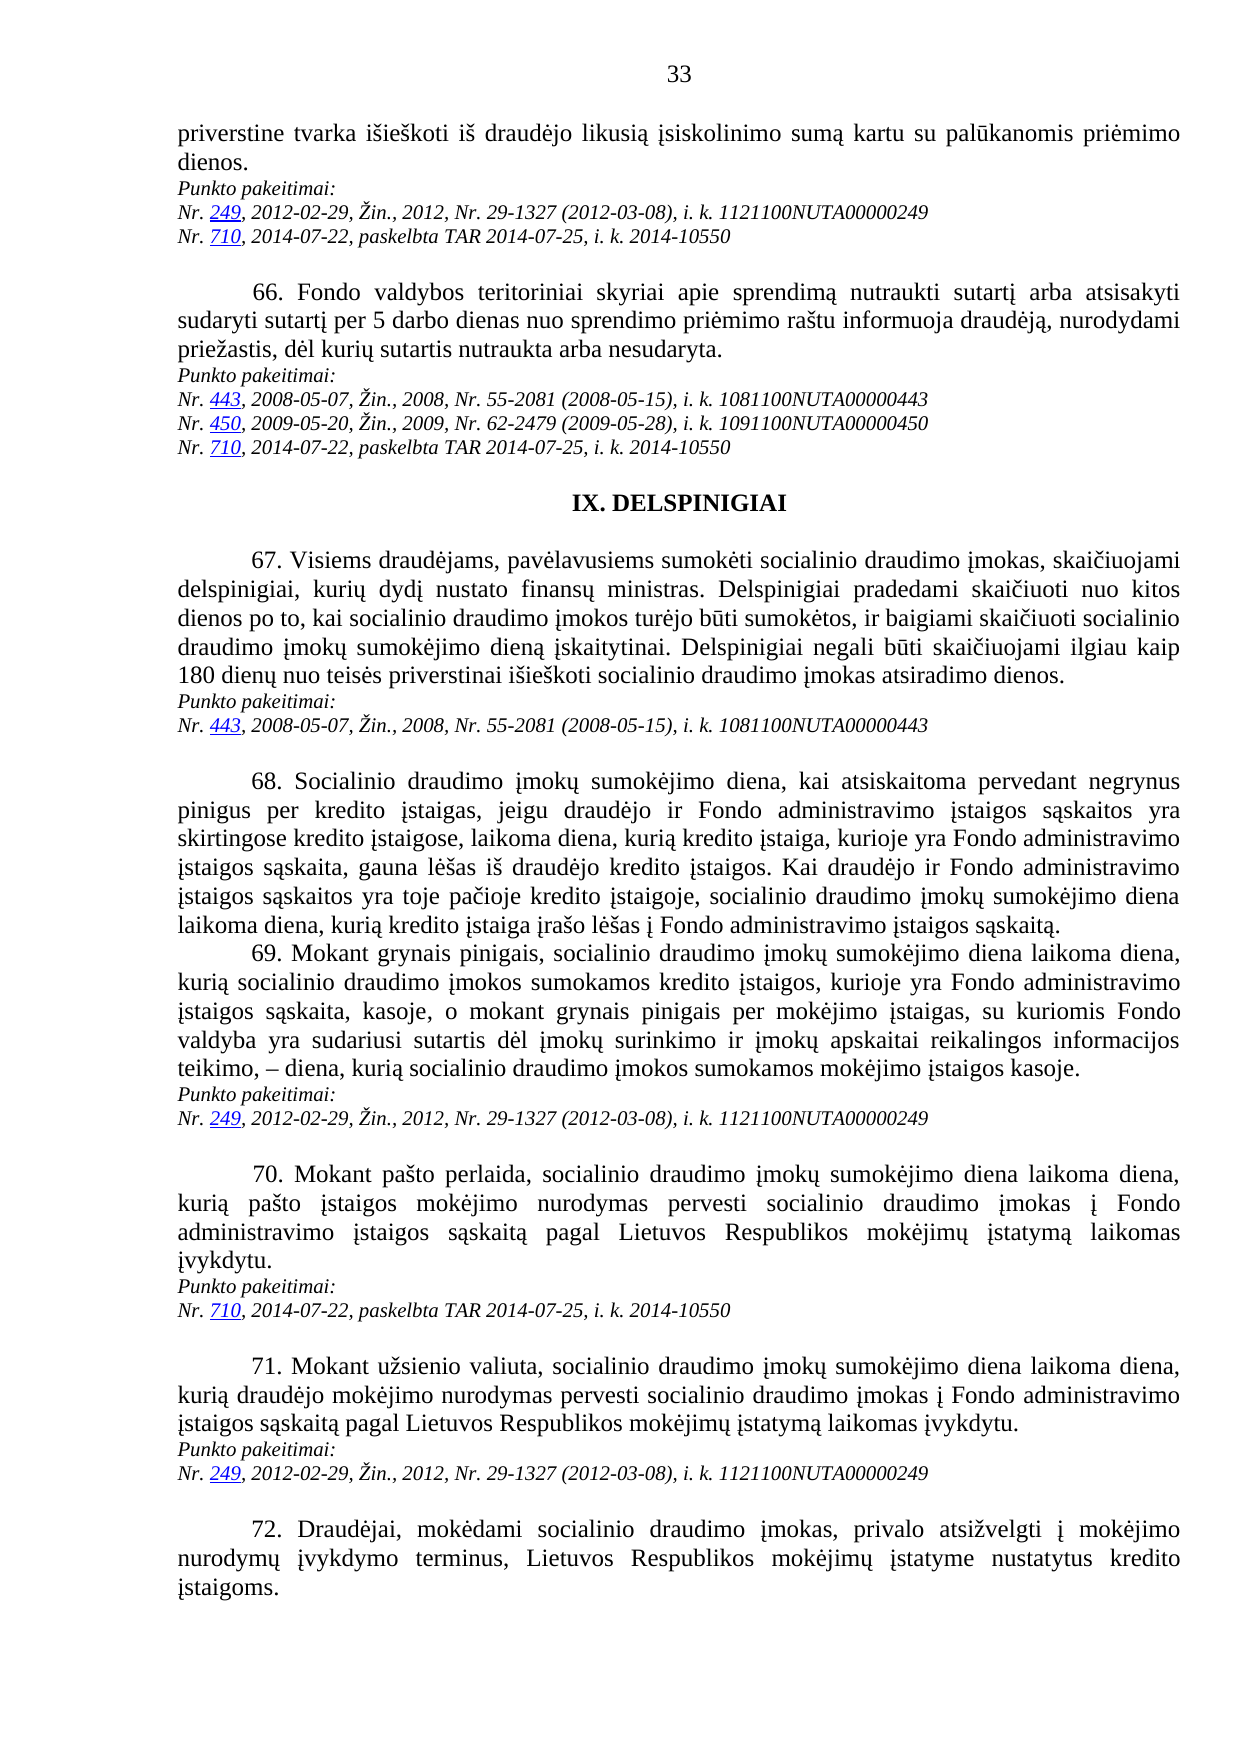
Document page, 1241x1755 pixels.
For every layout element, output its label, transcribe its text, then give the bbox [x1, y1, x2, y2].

text Nr. 710, 2014-07-22, paskelbta TAR 2014-07-25, i. k. 2014-10550 [177, 1298, 1181, 1322]
text 70. Mokant pašto perlaida, socialinio draudimo įmokų sumokėjimo diena laikoma diena, kurią pašto įstaigos mokėjimo nurodymas pervesti socialinio draudimo įmokas į Fondo administravimo įstaigos sąskaitą pagal Lietuvos Respublikos mokėjimų įstatymą laikomas įvykdytu. [177, 1159, 1181, 1274]
text Punkto pakeitimai: [177, 1437, 1181, 1461]
text 72. Draudėjai, mokėdami socialinio draudimo įmokas, privalo atsižvelgti į mokėjimo nurodymų įvykdymo terminus, Lietuvos Respublikos mokėjimų įstatyme nustatytus kredito įstaigoms. [177, 1514, 1181, 1600]
text Nr. 443, 2008-05-07, Žin., 2008, Nr. 55-2081 (2008-05-15), i. k. 1081100NUTA00000443 [177, 387, 1181, 411]
text Nr. 249, 2012-02-29, Žin., 2012, Nr. 29-1327 (2012-03-08), i. k. 1121100NUTA00000249 [177, 1461, 1181, 1485]
text 68. Socialinio draudimo įmokų sumokėjimo diena, kai atsiskaitoma pervedant negrynus pinigus per kredito įstaigas, jeigu draudėjo ir Fondo administravimo įstaigos sąskaitos yra skirtingose kredito įstaigose, laikoma diena, kurią kredito įstaiga, kurioje yra Fondo administravimo įstaigos sąskaita, gauna lėšas iš draudėjo kredito įstaigos. Kai draudėjo ir Fondo administravimo įstaigos sąskaitos yra toje pačioje kredito įstaigoje, socialinio draudimo įmokų sumokėjimo diena laikoma diena, kurią kredito įstaiga įrašo lėšas į Fondo administravimo įstaigos sąskaitą. [177, 766, 1181, 938]
text Nr. 450, 2009-05-20, Žin., 2009, Nr. 62-2479 (2009-05-28), i. k. 1091100NUTA00000450 [177, 411, 1181, 435]
text Nr. 710, 2014-07-22, paskelbta TAR 2014-07-25, i. k. 2014-10550 [177, 224, 1181, 248]
text Nr. 710, 2014-07-22, paskelbta TAR 2014-07-25, i. k. 2014-10550 [177, 435, 1181, 459]
text 69. Mokant grynais pinigais, socialinio draudimo įmokų sumokėjimo diena laikoma diena, kurią socialinio draudimo įmokos sumokamos kredito įstaigos, kurioje yra Fondo administravimo įstaigos sąskaita, kasoje, o mokant grynais pinigais per mokėjimo įstaigas, su kuriomis Fondo valdyba yra sudariusi sutartis dėl įmokų surinkimo ir įmokų apskaitai reikalingos informacijos teikimo, – diena, kurią socialinio draudimo įmokos sumokamos mokėjimo įstaigos kasoje. [177, 938, 1181, 1082]
text Punkto pakeitimai: [177, 1274, 1181, 1298]
text Nr. 249, 2012-02-29, Žin., 2012, Nr. 29-1327 (2012-03-08), i. k. 1121100NUTA00000249 [177, 1106, 1181, 1130]
text Punkto pakeitimai: [177, 1082, 1181, 1106]
text Nr. 249, 2012-02-29, Žin., 2012, Nr. 29-1327 (2012-03-08), i. k. 1121100NUTA00000249 [177, 200, 1181, 224]
text 71. Mokant užsienio valiuta, socialinio draudimo įmokų sumokėjimo diena laikoma diena, kurią draudėjo mokėjimo nurodymas pervesti socialinio draudimo įmokas į Fondo administravimo įstaigos sąskaitą pagal Lietuvos Respublikos mokėjimų įstatymą laikomas įvykdytu. [177, 1351, 1181, 1437]
text Punkto pakeitimai: [177, 689, 1181, 713]
text Nr. 443, 2008-05-07, Žin., 2008, Nr. 55-2081 (2008-05-15), i. k. 1081100NUTA00000443 [177, 713, 1181, 737]
text Punkto pakeitimai: [177, 176, 1181, 200]
text Punkto pakeitimai: [177, 363, 1181, 387]
text IX. DELSPINIGIAI [177, 488, 1181, 517]
text priverstine tvarka išieškoti iš draudėjo likusią įsiskolinimo sumą kartu su palūkanomis priėmimo dienos. [177, 118, 1181, 176]
text 66. Fondo valdybos teritoriniai skyriai apie sprendimą nutraukti sutartį arba atsisakyti sudaryti sutartį per 5 darbo dienas nuo sprendimo priėmimo raštu informuoja draudėją, nurodydami priežastis, dėl kurių sutartis nutraukta arba nesudaryta. [177, 277, 1181, 363]
text 67. Visiems draudėjams, pavėlavusiems sumokėti socialinio draudimo įmokas, skaičiuojami delspinigiai, kurių dydį nustato finansų ministras. Delspinigiai pradedami skaičiuoti nuo kitos dienos po to, kai socialinio draudimo įmokos turėjo būti sumokėtos, ir baigiami skaičiuoti socialinio draudimo įmokų sumokėjimo dieną įskaitytinai. Delspinigiai negali būti skaičiuojami ilgiau kaip 180 dienų nuo teisės priverstinai išieškoti socialinio draudimo įmokas atsiradimo dienos. [177, 545, 1181, 689]
